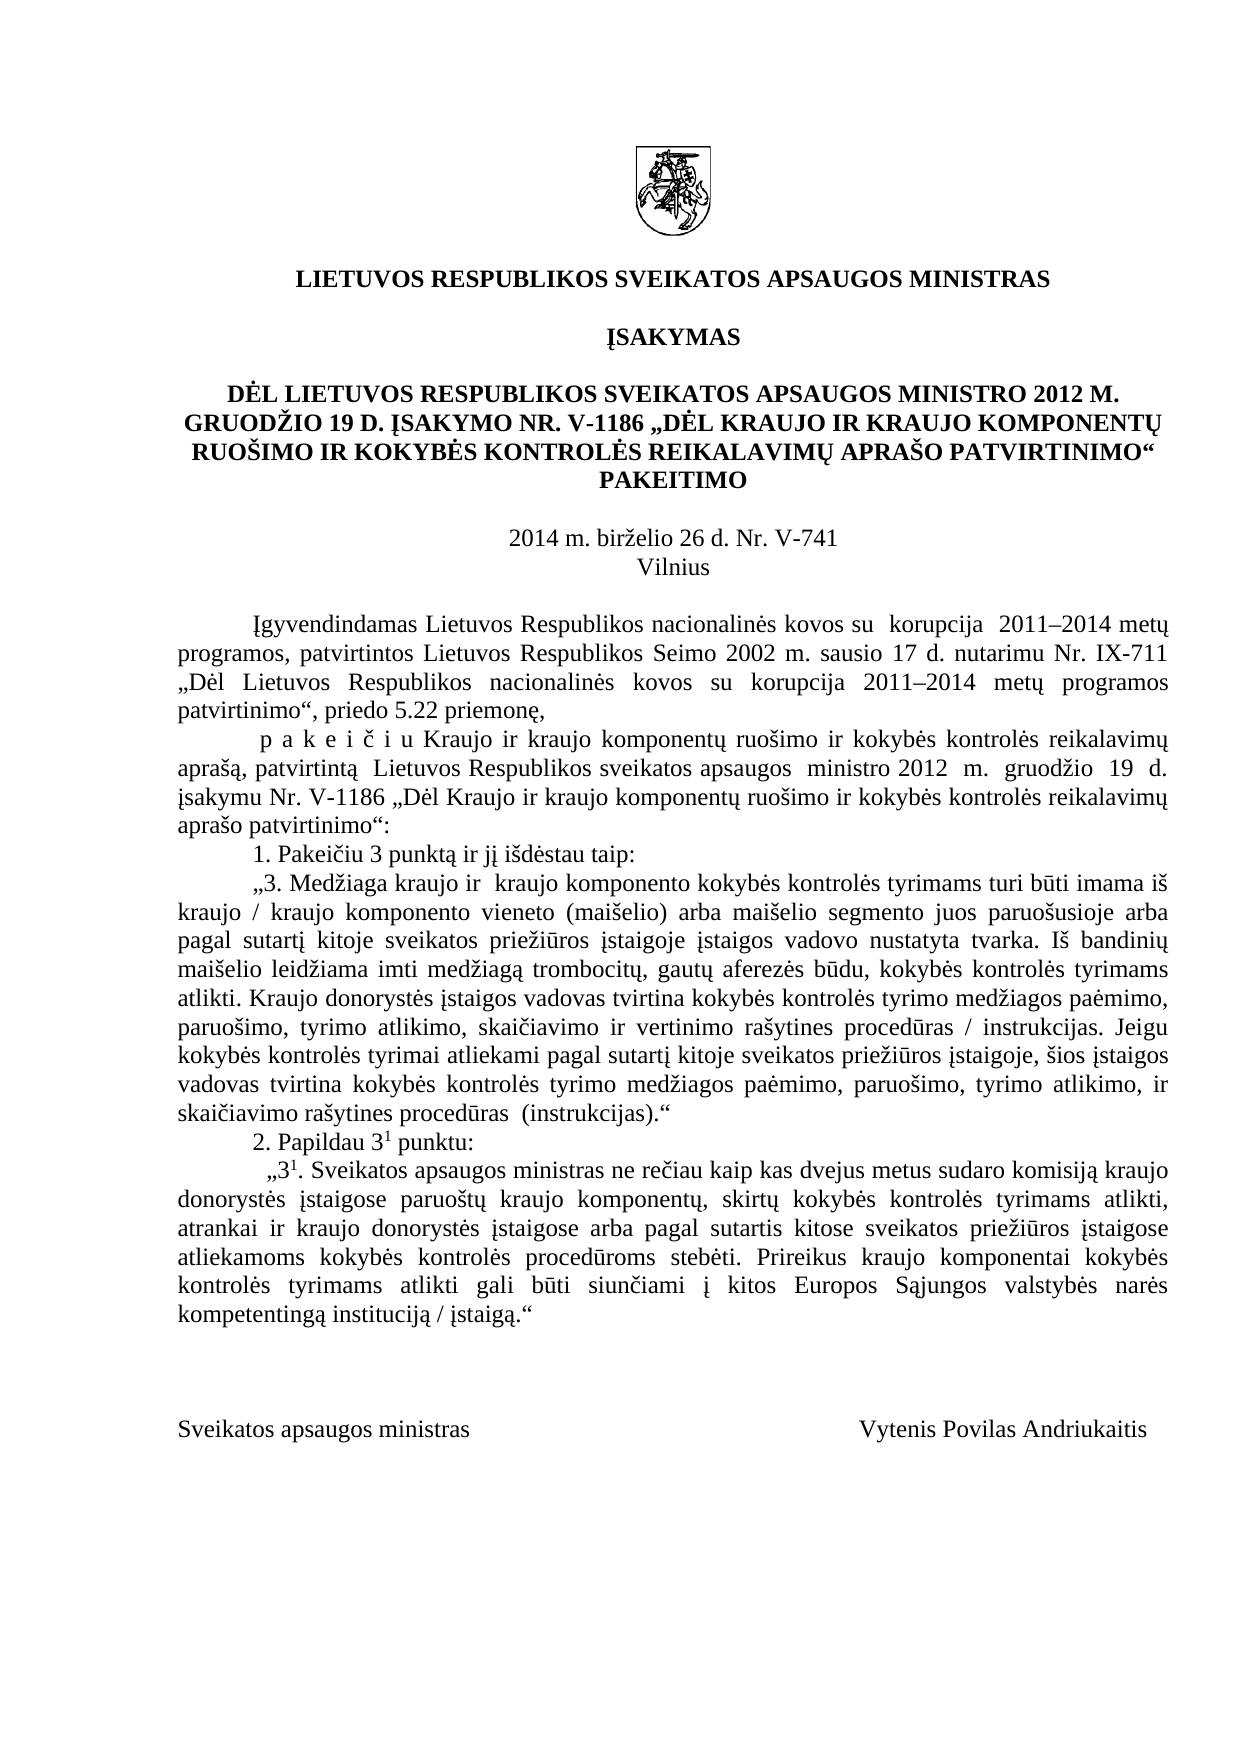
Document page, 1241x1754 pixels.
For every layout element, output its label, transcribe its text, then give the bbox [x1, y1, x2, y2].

text ĮSAKYMAS [177, 322, 1169, 351]
text LIETUVOS RESPUBLIKOS SVEIKATOS APSAUGOS MINISTRAS [177, 264, 1169, 293]
text DĖL LIETUVOS RESPUBLIKOS SVEIKATOS APSAUGOS MINISTRO 2012 M. [177, 379, 1169, 408]
text 2. Papildau 31 punktu: [177, 1127, 1169, 1156]
text Įgyvendindamas Lietuvos Respublikos nacionalinės kovos su korupcija 2011–2014 metų programos, patvirtintos Lietuvos Respublikos Seimo 2002 m. sausio 17 d. nutarimu Nr. IX-711 „Dėl Lietuvos Respublikos nacionalinės kovos su korupcija 2011–2014 metų programos patvirtinimo“, priedo 5.22 priemonę, [177, 609, 1169, 724]
text 2014 m. birželio 26 d. Nr. V-741 [177, 523, 1169, 552]
text Sveikatos apsaugos ministras Vytenis Povilas Andriukaitis [177, 1414, 1169, 1443]
text „3. Medžiaga kraujo ir kraujo komponento kokybės kontrolės tyrimams turi būti imama iš kraujo / kraujo komponento vieneto (maišelio) arba maišelio segmento juos paruošusioje arba pagal sutartį kitoje sveikatos priežiūros įstaigoje įstaigos vadovo nustatyta tvarka. Iš bandinių maišelio leidžiama imti medžiagą trombocitų, gautų aferezės būdu, kokybės kontrolės tyrimams atlikti. Kraujo donorystės įstaigos vadovas tvirtina kokybės kontrolės tyrimo medžiagos paėmimo, paruošimo, tyrimo atlikimo, skaičiavimo ir vertinimo rašytines procedūras / instrukcijas. Jeigu kokybės kontrolės tyrimai atliekami pagal sutartį kitoje sveikatos priežiūros įstaigoje, šios įstaigos vadovas tvirtina kokybės kontrolės tyrimo medžiagos paėmimo, paruošimo, tyrimo atlikimo, ir skaičiavimo rašytines procedūras (instrukcijas).“ [177, 868, 1169, 1127]
text „31. Sveikatos apsaugos ministras ne rečiau kaip kas dvejus metus sudaro komisiją kraujo donorystės įstaigose paruoštų kraujo komponentų, skirtų kokybės kontrolės tyrimams atlikti, atrankai ir kraujo donorystės įstaigose arba pagal sutartis kitose sveikatos priežiūros įstaigose atliekamoms kokybės kontrolės procedūroms stebėti. Prireikus kraujo komponentai kokybės kontrolės tyrimams atlikti gali būti siunčiami į kitos Europos Sąjungos valstybės narės kompetentingą instituciją / įstaigą.“ [177, 1156, 1169, 1328]
text Vilnius [177, 552, 1169, 581]
text p a k e i č i u Kraujo ir kraujo komponentų ruošimo ir kokybės kontrolės reikalavimų aprašą, patvirtintą Lietuvos Respublikos sveikatos apsaugos ministro 2012 m. gruodžio 19 d. įsakymu Nr. V-1186 „Dėl Kraujo ir kraujo komponentų ruošimo ir kokybės kontrolės reikalavimų aprašo patvirtinimo“: [177, 724, 1169, 839]
text 1. Pakeičiu 3 punktą ir jį išdėstau taip: [177, 839, 1169, 868]
text GRUODŽIO 19 D. ĮSAKYMO NR. V-1186 „DĖL KRAUJO IR KRAUJO KOMPONENTŲ RUOŠIMO IR KOKYBĖS KONTROLĖS REIKALAVIMŲ APRAŠO PATVIRTINIMO“ PAKEITIMO [177, 408, 1169, 494]
